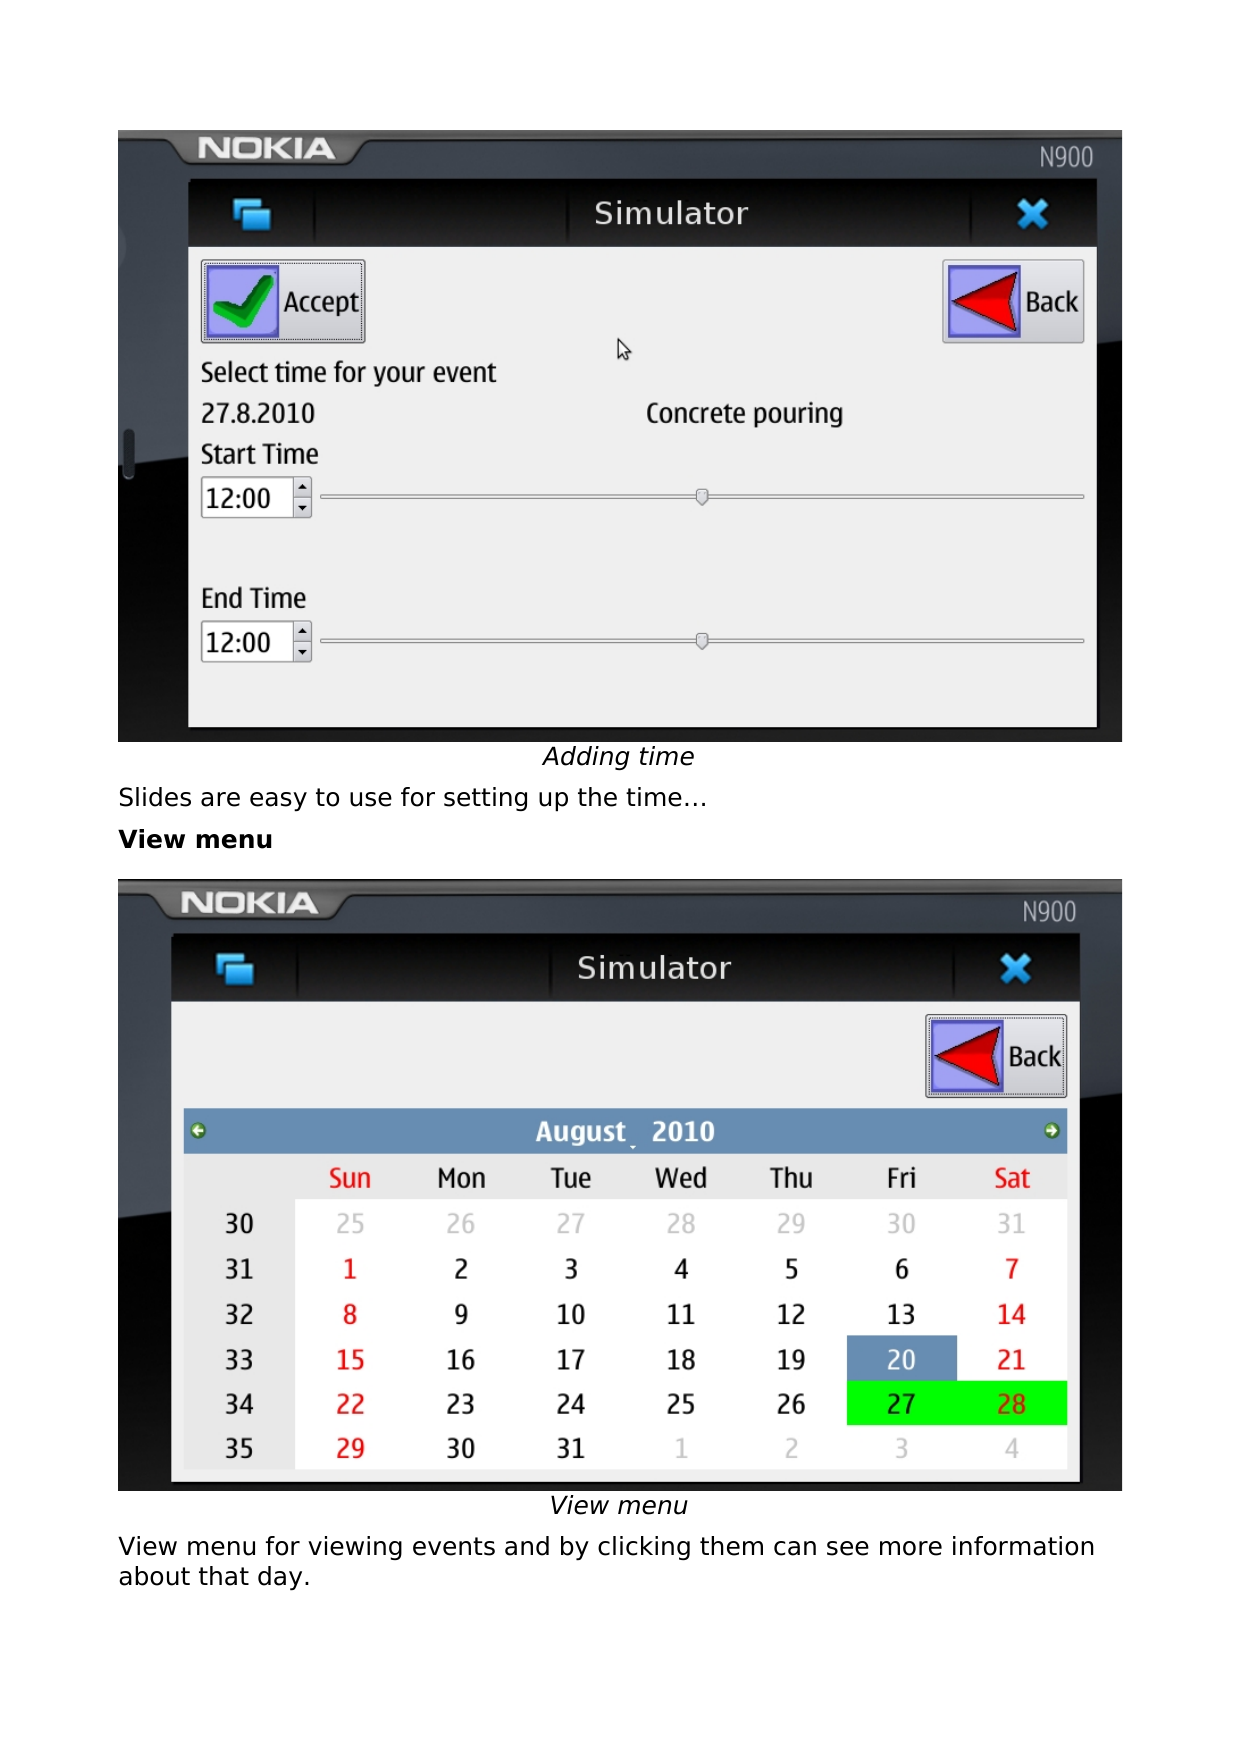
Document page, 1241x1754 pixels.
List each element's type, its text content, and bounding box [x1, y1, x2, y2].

text View menu for viewing events and by clicking them can see more information about that day. [118, 1532, 1122, 1591]
text View menu [118, 1491, 1122, 1520]
text Slides are easy to use for setting up the time… [118, 784, 1122, 813]
picture [118, 130, 1123, 742]
picture [118, 879, 1123, 1491]
text Adding time [118, 742, 1122, 771]
text View menu [118, 825, 1122, 854]
